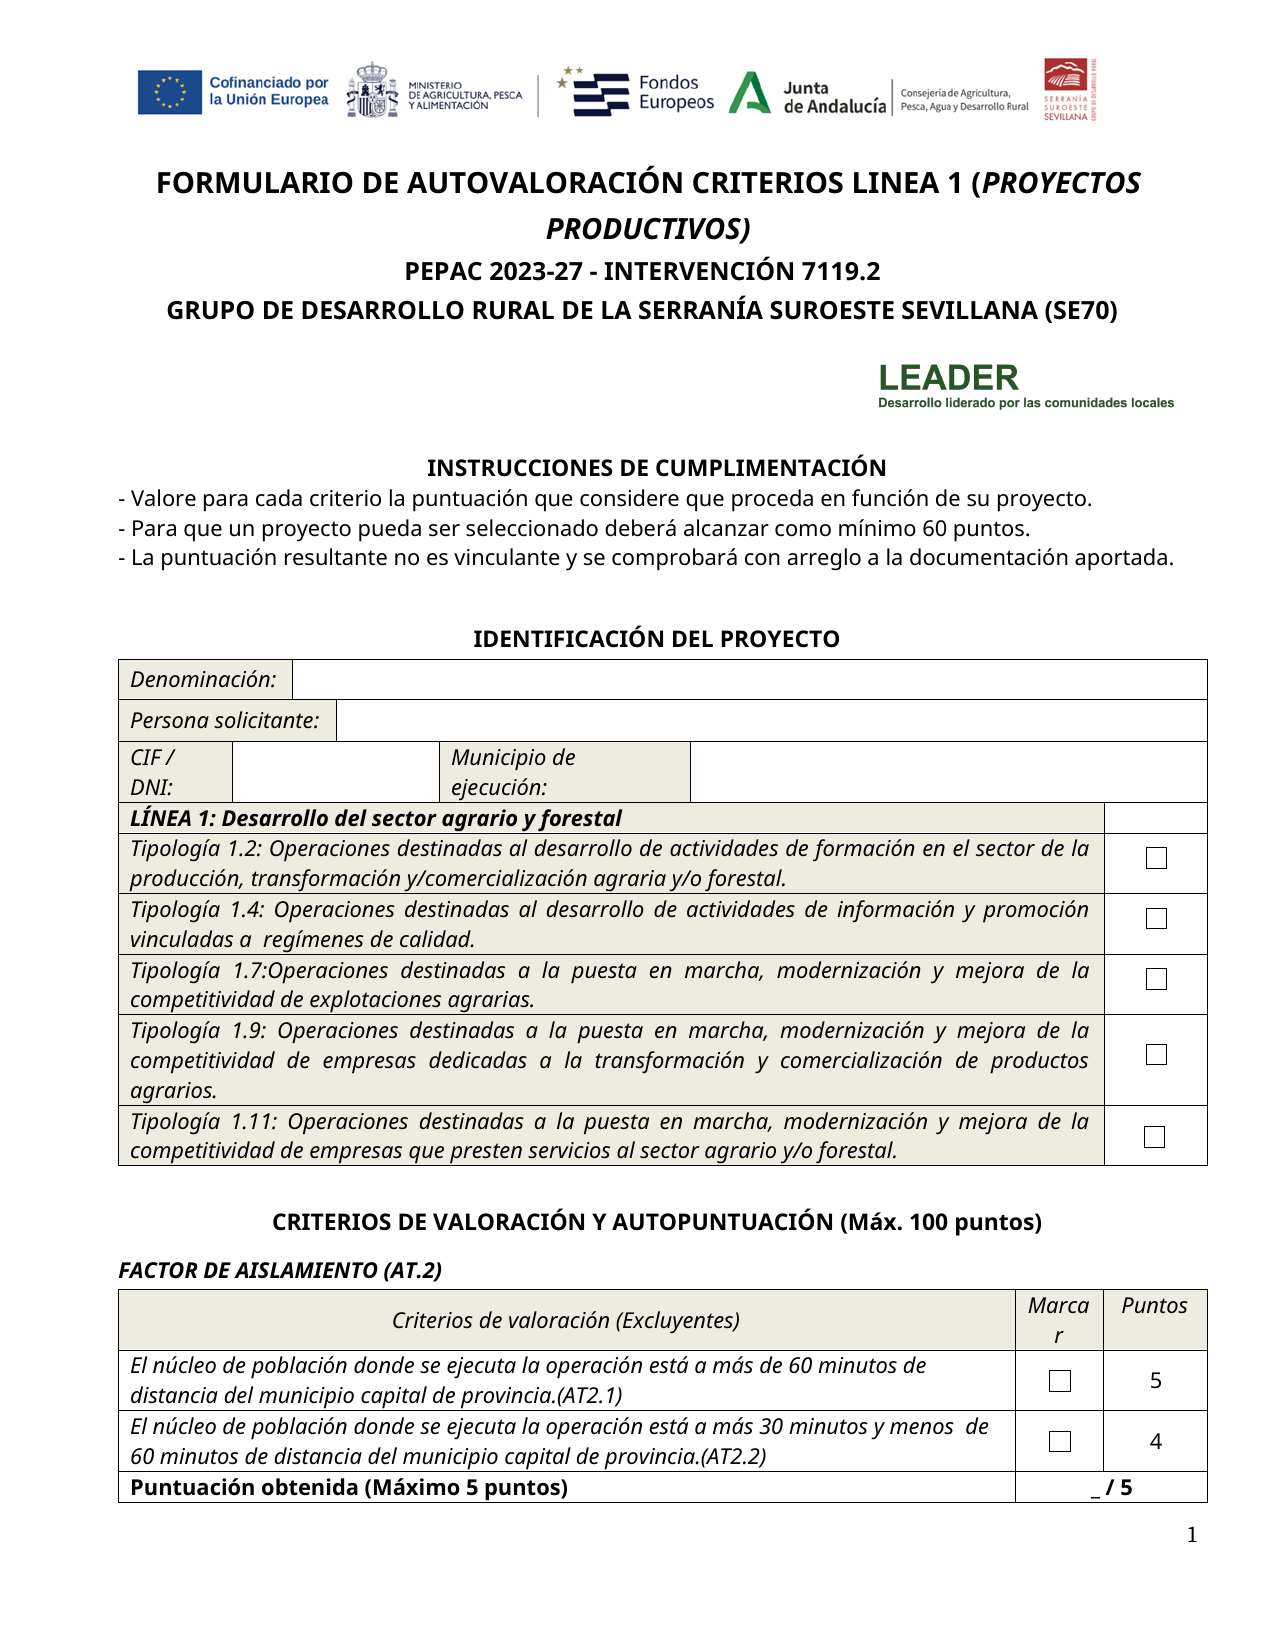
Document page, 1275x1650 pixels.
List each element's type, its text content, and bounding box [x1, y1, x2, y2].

text - La puntuación resultante no es vinculante y se comprobará con arreglo a la documentación aportada. [118, 542, 1196, 572]
subtitle INSTRUCCIONES DE CUMPLIMENTACIÓN [118, 452, 1196, 483]
subtitle GRUPO DE DESARROLLO RURAL DE LA SERRANÍA SUROESTE SEVILLANA (SE70) [103, 293, 1181, 327]
table_cell [1105, 1106, 1207, 1165]
table_cell [1105, 834, 1207, 893]
table_cell 4 [1104, 1411, 1207, 1471]
table_cell [337, 700, 1207, 741]
table_cell [1105, 803, 1207, 832]
subtitle IDENTIFICACIÓN DEL PROYECTO [118, 623, 1196, 654]
picture [105, 52, 1135, 125]
table_cell [1016, 1351, 1103, 1410]
table_cell Tipología 1.7:Operaciones destinadas a la puesta en marcha, modernización y mejora de la competitividad de explotaciones agrarias. [119, 955, 1104, 1014]
picture [871, 361, 1182, 413]
subtitle FACTOR DE AISLAMIENTO (AT.2) [118, 1255, 1196, 1284]
table_cell _ / 5 [1016, 1472, 1207, 1502]
table_cell Persona solicitante: [119, 700, 336, 741]
table_header [293, 660, 1207, 698]
table_cell [1016, 1411, 1103, 1471]
table_header Denominación: [119, 660, 292, 698]
text - Para que un proyecto pueda ser seleccionado deberá alcanzar como mínimo 60 puntos. [118, 513, 1196, 542]
table_cell Tipología 1.4: Operaciones destinadas al desarrollo de actividades de información y promoción vinculadas a regímenes de calidad. [119, 894, 1104, 954]
table_cell LÍNEA 1: Desarrollo del sector agrario y forestal [119, 803, 1104, 832]
table_cell El núcleo de población donde se ejecuta la operación está a más de 60 minutos de distancia del municipio capital de provincia.(AT2.1) [119, 1351, 1015, 1410]
table_cell CIF / DNI: [119, 742, 232, 802]
table_header Criterios de valoración (Excluyentes) [119, 1290, 1015, 1349]
subtitle PEPAC 2023-27 - INTERVENCIÓN 7119.2 [103, 254, 1181, 288]
subtitle CRITERIOS DE VALORACIÓN Y AUTOPUNTUACIÓN (Máx. 100 puntos) [118, 1206, 1196, 1237]
table_cell Municipio de ejecución: [440, 742, 690, 802]
table_cell [1105, 955, 1207, 1014]
table_cell [233, 742, 439, 802]
subtitle FORMULARIO DE AUTOVALORACIÓN CRITERIOS LINEA 1 (PROYECTOS PRODUCTIVOS) [103, 162, 1196, 248]
table_cell Tipología 1.11: Operaciones destinadas a la puesta en marcha, modernización y mejora de la competitividad de empresas que presten servicios al sector agrario y/o forestal. [119, 1106, 1104, 1165]
table_cell [1105, 1015, 1207, 1105]
table_cell Tipología 1.2: Operaciones destinadas al desarrollo de actividades de formación en el sector de la producción, transformación y/comercialización agraria y/o forestal. [119, 834, 1104, 893]
table_cell El núcleo de población donde se ejecuta la operación está a más 30 minutos y menos de 60 minutos de distancia del municipio capital de provincia.(AT2.2) [119, 1411, 1015, 1471]
table_cell Tipología 1.9: Operaciones destinadas a la puesta en marcha, modernización y mejora de la competitividad de empresas dedicadas a la transformación y comercialización de productos agrarios. [119, 1015, 1104, 1105]
table_header Marcar [1016, 1290, 1103, 1349]
table_cell 5 [1104, 1351, 1207, 1410]
text - Valore para cada criterio la puntuación que considere que proceda en función de su proyecto. [118, 483, 1196, 513]
table_cell Puntuación obtenida (Máximo 5 puntos) [119, 1472, 1015, 1502]
table_header Puntos [1104, 1290, 1207, 1349]
table_cell [1105, 894, 1207, 954]
table_cell [691, 742, 1207, 802]
